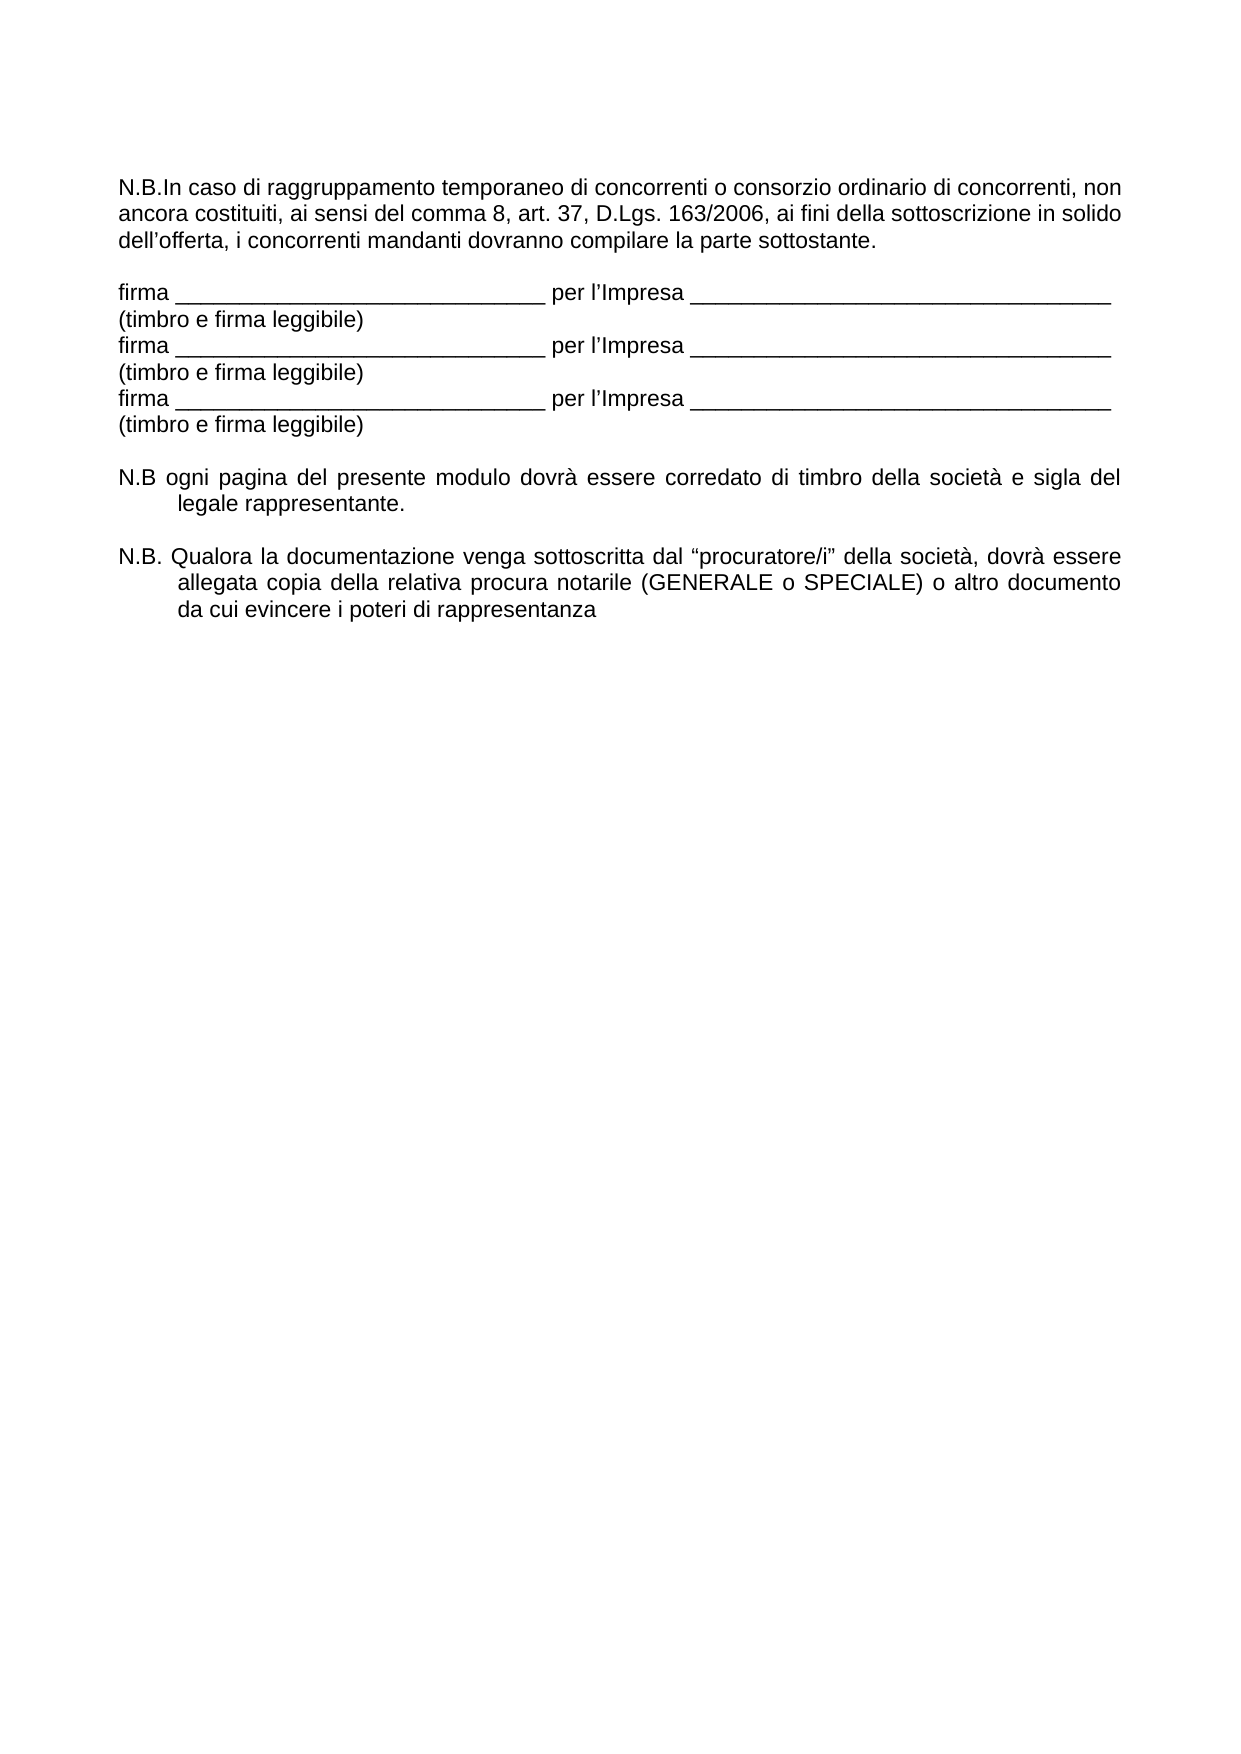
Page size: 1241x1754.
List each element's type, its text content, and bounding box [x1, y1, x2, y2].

text firma _____________________________ per l’Impresa _________________________________ [118, 332, 1122, 358]
text firma _____________________________ per l’Impresa _________________________________ [118, 385, 1122, 411]
text (timbro e firma leggibile) [118, 411, 1122, 437]
text (timbro e firma leggibile) [118, 358, 1122, 385]
text N.B.In caso di raggruppamento temporaneo di concorrenti o consorzio ordinario di concorrenti, non ancora costituiti, ai sensi del comma 8, art. 37, D.Lgs. 163/2006, ai fini della sottoscrizione in solido dell’offerta, i concorrenti mandanti dovranno compilare la parte sottostante. [118, 174, 1122, 253]
text N.B ogni pagina del presente modulo dovrà essere corredato di timbro della società e sigla del legale rappresentante. [118, 464, 1122, 517]
text firma _____________________________ per l’Impresa _________________________________ [118, 279, 1122, 306]
text N.B. Qualora la documentazione venga sottoscritta dal “procuratore/i” della società, dovrà essere allegata copia della relativa procura notarile (GENERALE o SPECIALE) o altro documento da cui evincere i poteri di rappresentanza [118, 543, 1122, 622]
text (timbro e firma leggibile) [118, 306, 1122, 332]
